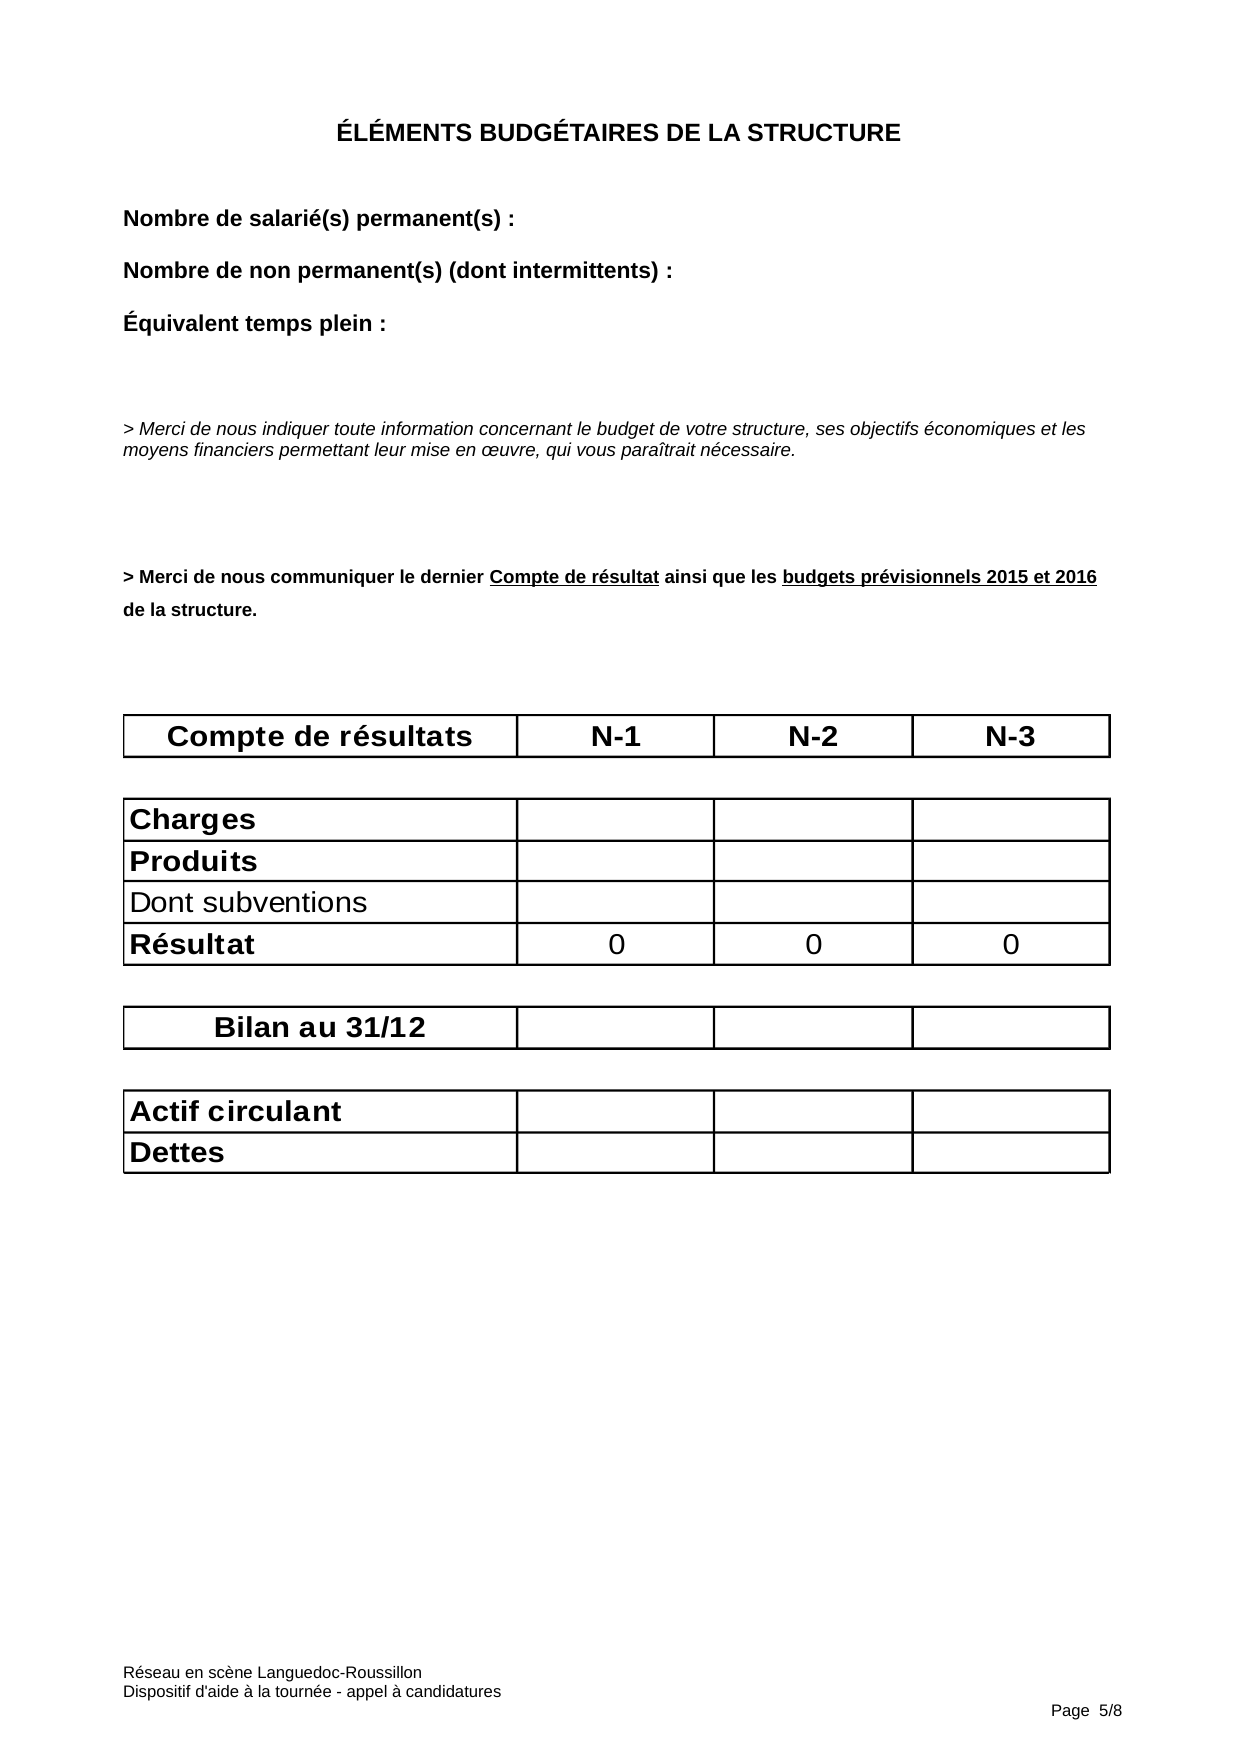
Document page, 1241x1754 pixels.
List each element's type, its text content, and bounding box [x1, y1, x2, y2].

text > Merci de nous communiquer le dernier Compte de résultat ainsi que les budgets prévisionnels 2015 et 2016 de la structure. [123, 566, 1122, 620]
text Nombre de salarié(s) permanent(s) : [123, 204, 1122, 231]
text Nombre de non permanent(s) (dont intermittents) : [123, 257, 1122, 283]
text Équivalent temps plein : [123, 310, 1122, 336]
text > Merci de nous indiquer toute information concernant le budget de votre structure, ses objectifs économiques et les moyens financiers permettant leur mise en œuvre, qui vous paraîtrait nécessaire. [123, 418, 1122, 461]
text ÉLÉMENTS BUDGÉTAIRES DE LA STRUCTURE [123, 118, 1122, 147]
